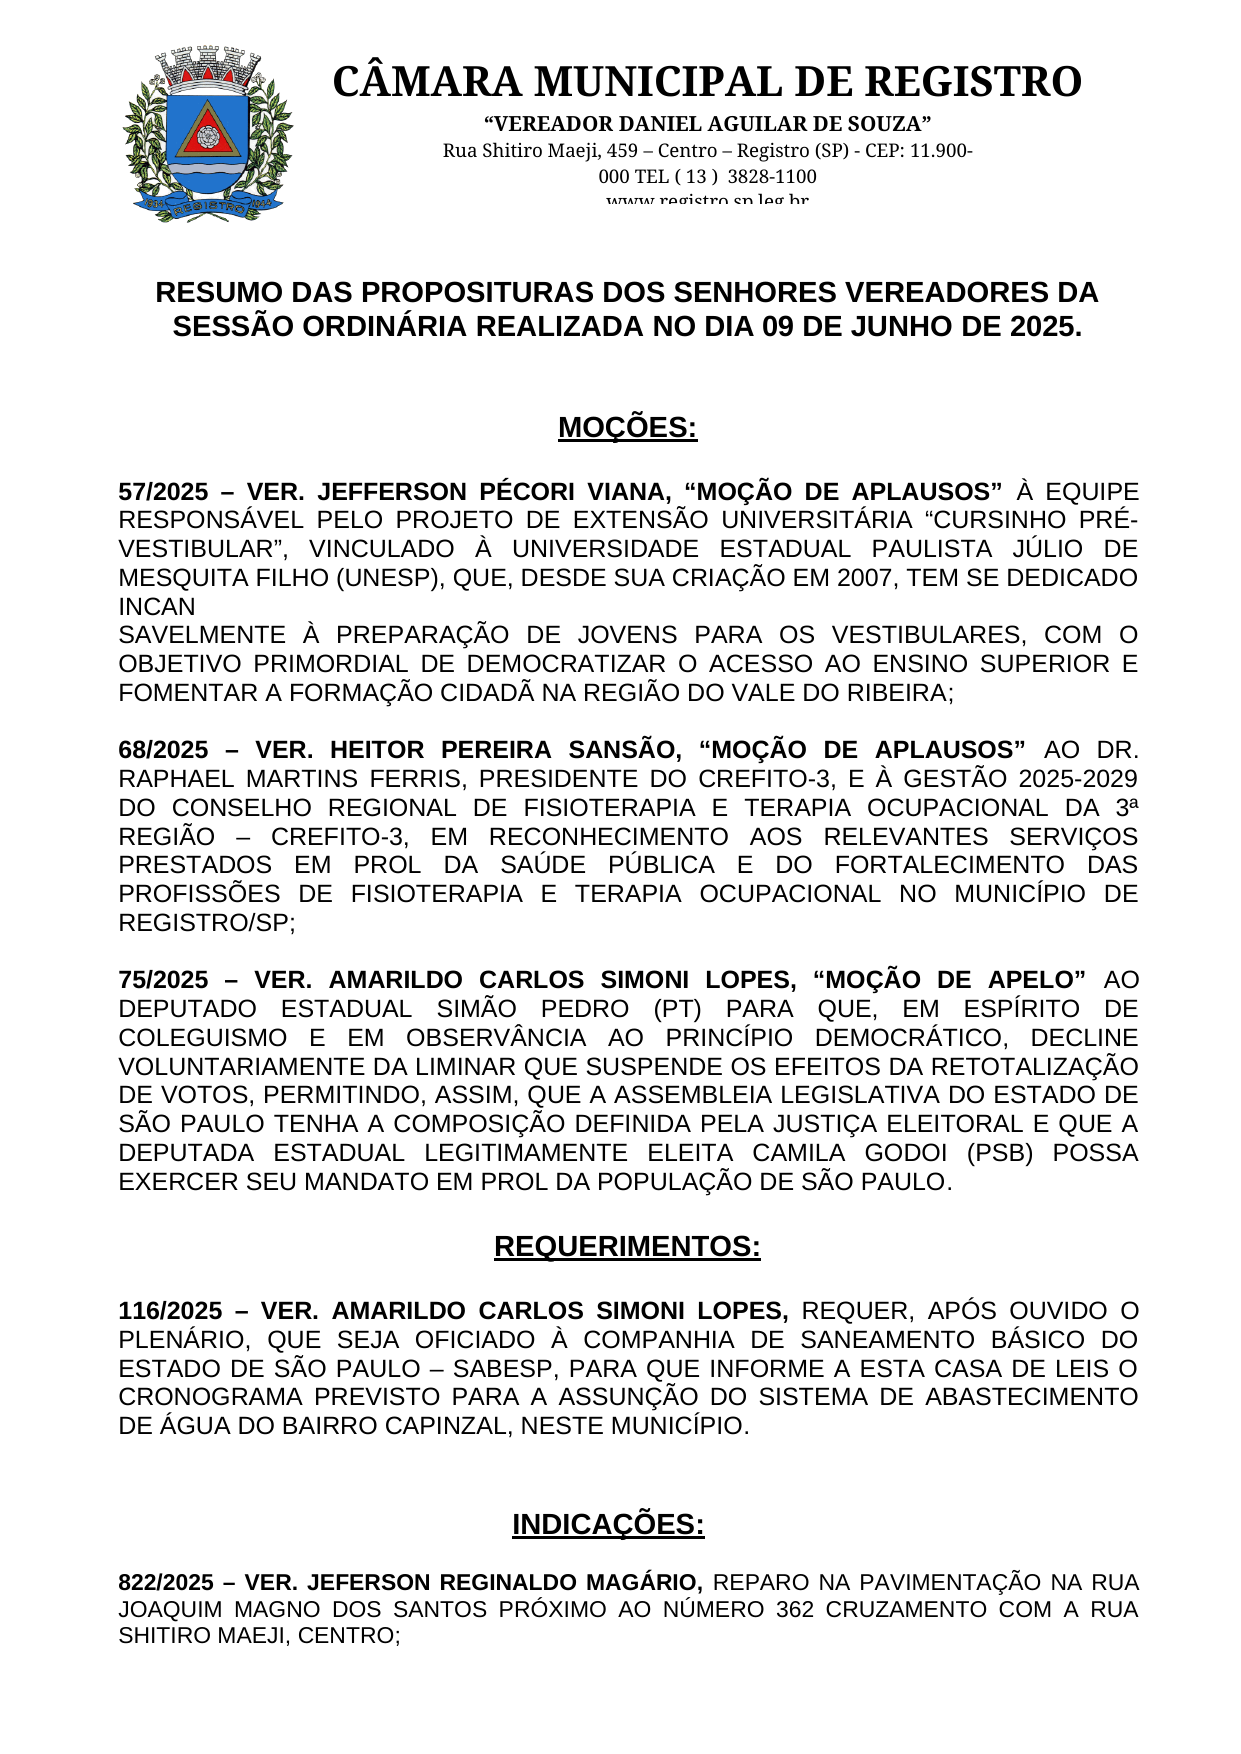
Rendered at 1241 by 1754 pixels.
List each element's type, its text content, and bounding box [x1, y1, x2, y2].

picture [118, 39, 298, 228]
subtitle INDICAÇÕES: [118, 1507, 1099, 1540]
subtitle MOÇÕES: [103, 409, 1152, 443]
text 57/2025 – VER. JEFFERSON PÉCORI VIANA, “MOÇÃO DE APLAUSOS” À EQUIPE RESPONSÁVEL PELO PROJETO DE EXTENSÃO UNIVERSITÁRIA “CURSINHO PRÉ-VESTIBULAR”, VINCULADO À UNIVERSIDADE ESTADUAL PAULISTA JÚLIO DE MESQUITA FILHO (UNESP), QUE, DESDE SUA CRIAÇÃO EM 2007, TEM SE DEDICADO INCAN SAVELMENTE À PREPARAÇÃO DE JOVENS PARA OS VESTIBULARES, COM O OBJETIVO PRIMORDIAL DE DEMOCRATIZAR O ACESSO AO ENSINO SUPERIOR E FOMENTAR A FORMAÇÃO CIDADÃ NA REGIÃO DO VALE DO RIBEIRA; [118, 477, 1140, 707]
text 75/2025 – VER. AMARILDO CARLOS SIMONI LOPES, “MOÇÃO DE APELO” AO DEPUTADO ESTADUAL SIMÃO PEDRO (PT) PARA QUE, EM ESPÍRITO DE COLEGUISMO E EM OBSERVÂNCIA AO PRINCÍPIO DEMOCRÁTICO, DECLINE VOLUNTARIAMENTE DA LIMINAR QUE SUSPENDE OS EFEITOS DA RETOTALIZAÇÃO DE VOTOS, PERMITINDO, ASSIM, QUE A ASSEMBLEIA LEGISLATIVA DO ESTADO DE SÃO PAULO TENHA A COMPOSIÇÃO DEFINIDA PELA JUSTIÇA ELEITORAL E QUE A DEPUTADA ESTADUAL LEGITIMAMENTE ELEITA CAMILA GODOI (PSB) POSSA EXERCER SEU MANDATO EM PROL DA POPULAÇÃO DE SÃO PAULO. [118, 965, 1140, 1195]
subtitle REQUERIMENTOS: [103, 1229, 1152, 1262]
text 68/2025 – VER. HEITOR PEREIRA SANSÃO, “MOÇÃO DE APLAUSOS” AO DR. RAPHAEL MARTINS FERRIS, PRESIDENTE DO CREFITO-3, E À GESTÃO 2025-2029 DO CONSELHO REGIONAL DE FISIOTERAPIA E TERAPIA OCUPACIONAL DA 3ª REGIÃO – CREFITO-3, EM RECONHECIMENTO AOS RELEVANTES SERVIÇOS PRESTADOS EM PROL DA SAÚDE PÚBLICA E DO FORTALECIMENTO DAS PROFISSÕES DE FISIOTERAPIA E TERAPIA OCUPACIONAL NO MUNICÍPIO DE REGISTRO/SP; [118, 735, 1140, 937]
subtitle RESUMO DAS PROPOSITURAS DOS SENHORES VEREADORES DA SESSÃO ORDINÁRIA REALIZADA NO DIA 09 DE JUNHO DE 2025. [103, 275, 1152, 342]
text 822/2025 – VER. JEFERSON REGINALDO MAGÁRIO, REPARO NA PAVIMENTAÇÃO NA RUA JOAQUIM MAGNO DOS SANTOS PRÓXIMO AO NÚMERO 362 CRUZAMENTO COM A RUA SHITIRO MAEJI, CENTRO; [118, 1569, 1140, 1648]
text 116/2025 – VER. AMARILDO CARLOS SIMONI LOPES, REQUER, APÓS OUVIDO O PLENÁRIO, QUE SEJA OFICIADO À COMPANHIA DE SANEAMENTO BÁSICO DO ESTADO DE SÃO PAULO – SABESP, PARA QUE INFORME A ESTA CASA DE LEIS O CRONOGRAMA PREVISTO PARA A ASSUNÇÃO DO SISTEMA DE ABASTECIMENTO DE ÁGUA DO BAIRRO CAPINZAL, NESTE MUNICÍPIO. [118, 1296, 1140, 1440]
